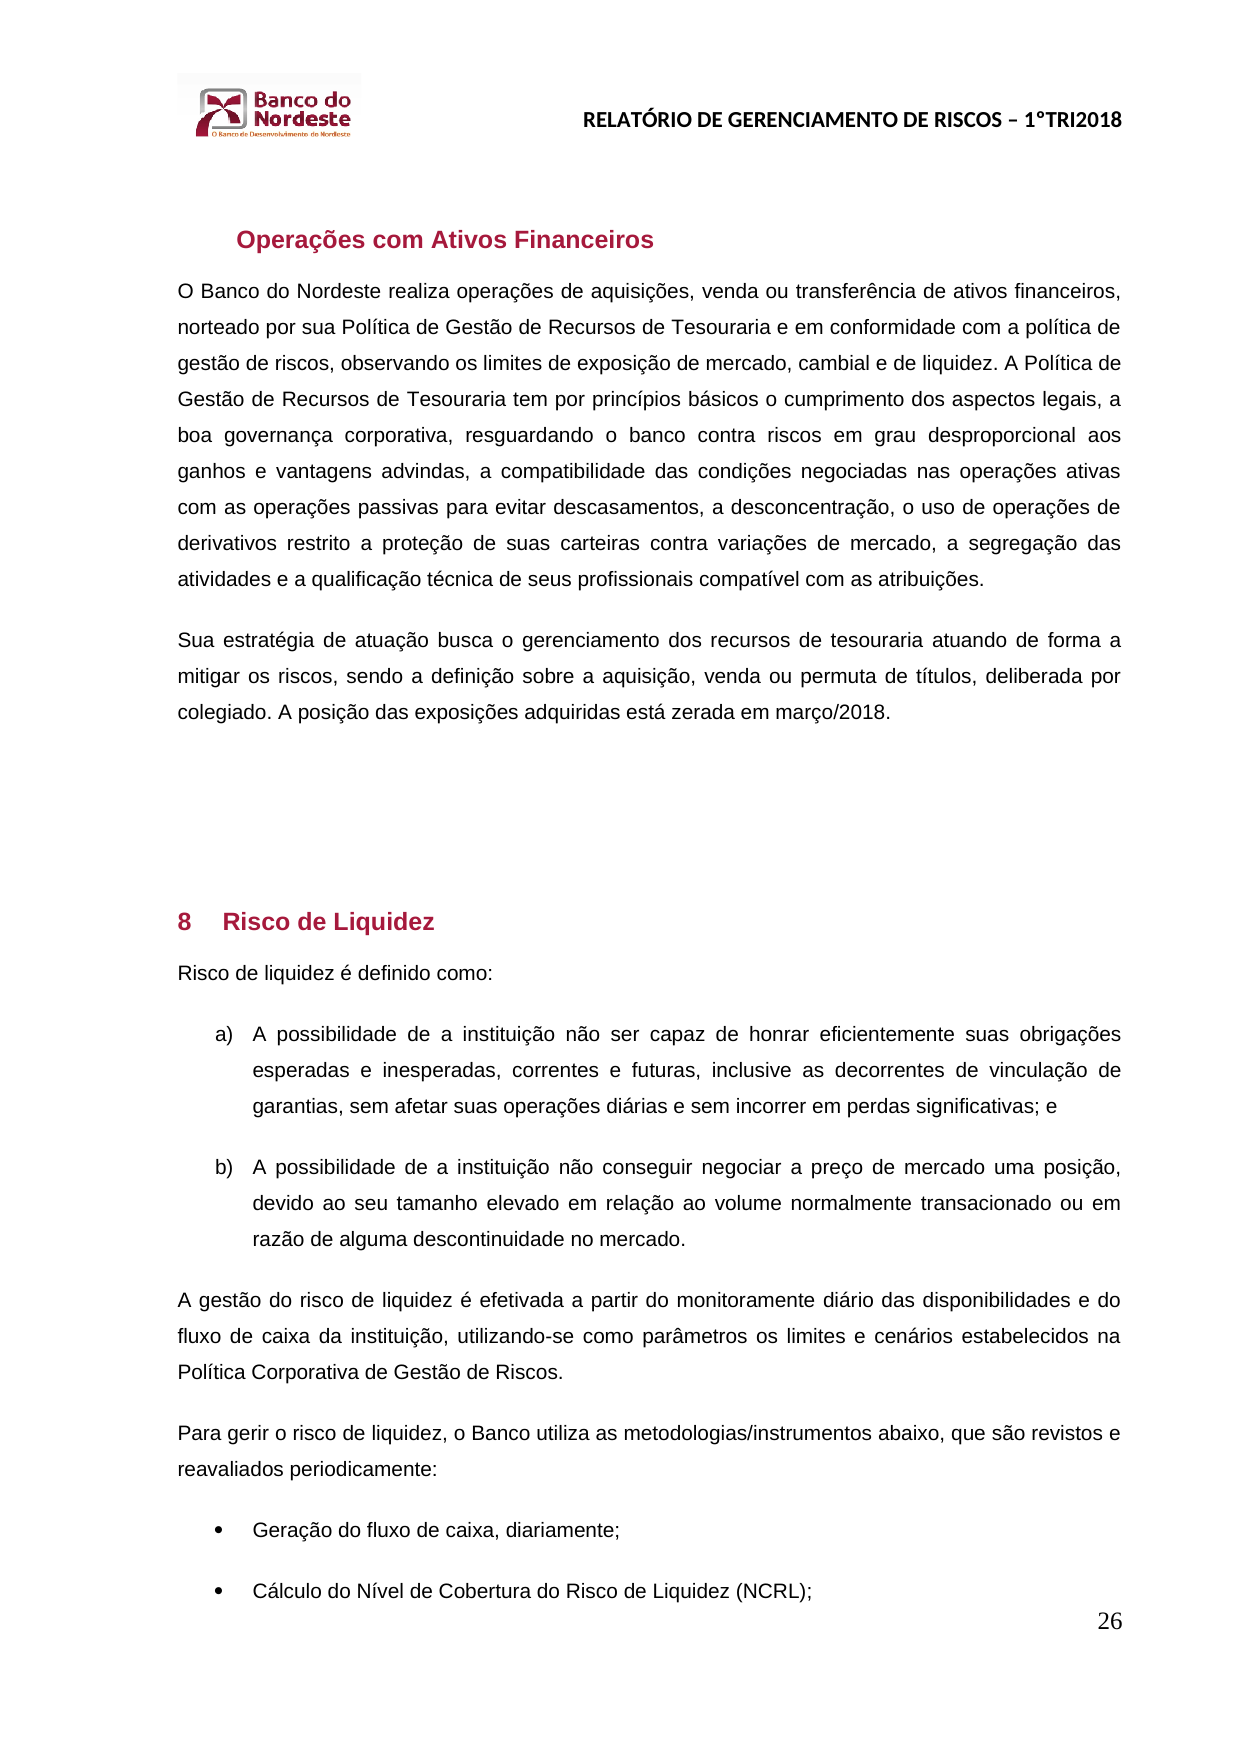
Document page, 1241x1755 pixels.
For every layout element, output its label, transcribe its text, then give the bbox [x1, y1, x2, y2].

text Sua estratégia de atuação busca o gerenciamento dos recursos de tesouraria atuando de forma a mitigar os riscos, sendo a definição sobre a aquisição, venda ou permuta de títulos, deliberada por colegiado. A posição das exposições adquiridas está zerada em março/2018. [177, 628, 1122, 723]
subtitle Risco de Liquidez [177, 907, 1122, 936]
text O Banco do Nordeste realiza operações de aquisições, venda ou transferência de ativos financeiros, norteado por sua Política de Gestão de Recursos de Tesouraria e em conformidade com a política de gestão de riscos, observando os limites de exposição de mercado, cambial e de liquidez. A Política de Gestão de Recursos de Tesouraria tem por princípios básicos o cumprimento dos aspectos legais, a boa governança corporativa, resguardando o banco contra riscos em grau desproporcional aos ganhos e vantagens advindas, a compatibilidade das condições negociadas nas operações ativas com as operações passivas para evitar descasamentos, a desconcentração, o uso de operações de derivativos restrito a proteção de suas carteiras contra variações de mercado, a segregação das atividades e a qualificação técnica de seus profissionais compatível com as atribuições. [177, 279, 1122, 591]
list Geração do fluxo de caixa, diariamente; [215, 1517, 1122, 1541]
subtitle Operações com Ativos Financeiros [236, 226, 1122, 254]
list Cálculo do Nível de Cobertura do Risco de Liquidez (NCRL); [215, 1578, 1122, 1602]
list A possibilidade de a instituição não ser capaz de honrar eficientemente suas obrigações esperadas e inesperadas, correntes e futuras, inclusive as decorrentes de vinculação de garantias, sem afetar suas operações diárias e sem incorrer em perdas significativas; e [215, 1022, 1122, 1118]
text Risco de liquidez é definido como: [177, 961, 1122, 985]
list A possibilidade de a instituição não conseguir negociar a preço de mercado uma posição, devido ao seu tamanho elevado em relação ao volume normalmente transacionado ou em razão de alguma descontinuidade no mercado. [215, 1155, 1122, 1251]
text Para gerir o risco de liquidez, o Banco utiliza as metodologias/instrumentos abaixo, que são revistos e reavaliados periodicamente: [177, 1421, 1122, 1480]
text A gestão do risco de liquidez é efetivada a partir do monitoramente diário das disponibilidades e do fluxo de caixa da instituição, utilizando-se como parâmetros os limites e cenários estabelecidos na Política Corporativa de Gestão de Riscos. [177, 1288, 1122, 1383]
